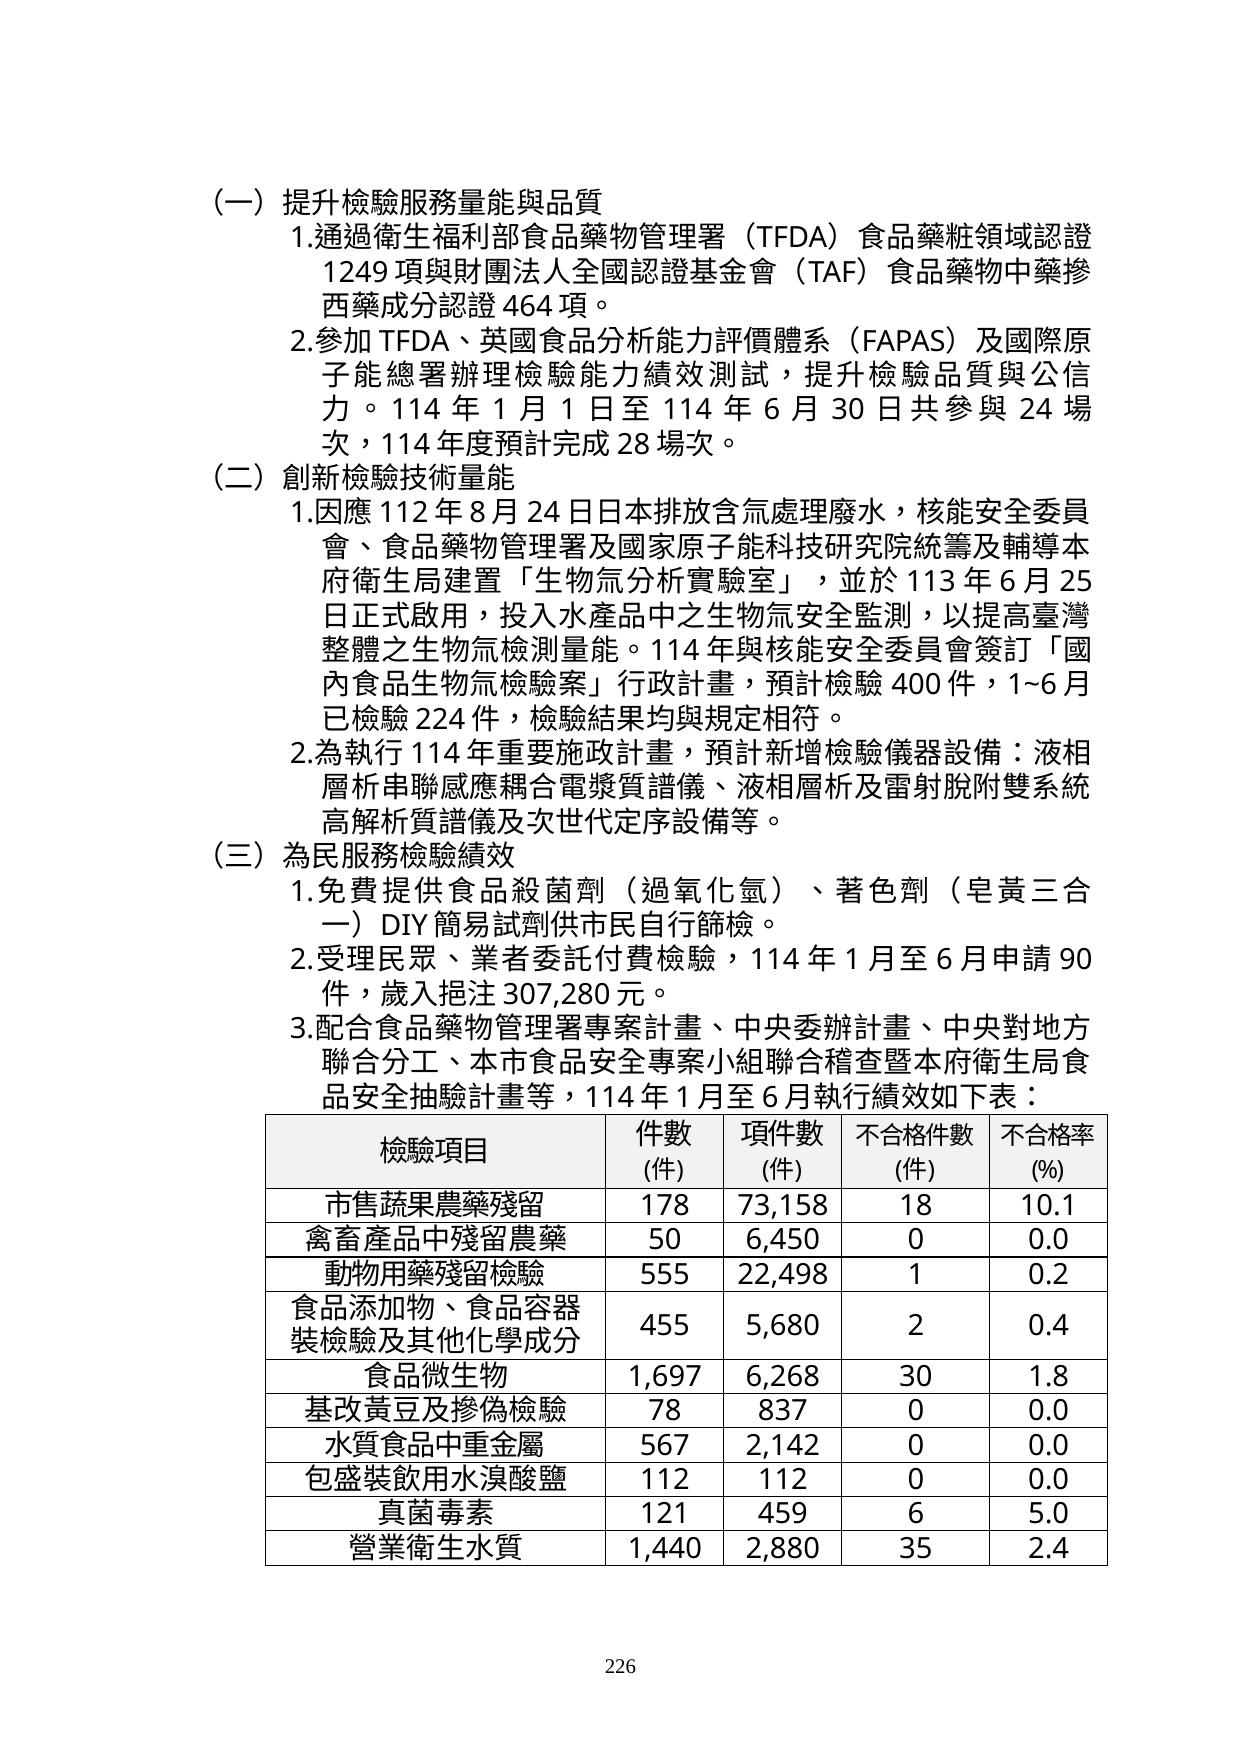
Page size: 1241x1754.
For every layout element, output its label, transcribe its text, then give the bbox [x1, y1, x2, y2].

table_cell 0 [842, 1223, 989, 1256]
table_cell 459 [724, 1497, 841, 1530]
table_header 不合格件數 (件) [842, 1115, 989, 1188]
table_cell 0.4 [990, 1292, 1107, 1358]
text 1.免費提供食品殺菌劑（過氧化氫）、著色劑（皂黃三合一）DIY簡易試劑供市民自行篩檢。 [289, 873, 1092, 942]
text 1.因應112年8月24日日本排放含氚處理廢水，核能安全委員會、食品藥物管理署及國家原子能科技研究院統籌及輔導本府衛生局建置「生物氚分析實驗室」，並於113年6月25日正式啟用，投入水產品中之生物氚安全監測，以提高臺灣整體之生物氚檢測量能。114年與核能安全委員會簽訂「國內食品生物氚檢驗案」行政計畫，預計檢驗400件，1~6月已檢驗224件，檢驗結果均與規定相符。 [289, 495, 1092, 736]
table_cell 2.4 [990, 1531, 1107, 1565]
table_cell 市售蔬果農藥殘留 [266, 1189, 605, 1222]
text 2.受理民眾、業者委託付費檢驗，114年1月至6月申請90件，歲入挹注307,280元。 [289, 942, 1092, 1011]
table_cell 1 [842, 1258, 989, 1291]
table_cell 6,450 [724, 1223, 841, 1256]
text 1.通過衛生福利部食品藥物管理署（TFDA）食品藥粧領域認證1249項與財團法人全國認證基金會（TAF）食品藥物中藥摻西藥成分認證464項。 [289, 220, 1092, 323]
table_header 檢驗項目 [266, 1115, 605, 1188]
table_cell 0 [842, 1428, 989, 1462]
text （三）為民服務檢驗績效 [195, 839, 1092, 873]
table_cell 18 [842, 1189, 989, 1222]
table_cell 30 [842, 1360, 989, 1393]
table_cell 0.2 [990, 1258, 1107, 1291]
table_cell 包盛裝飲用水溴酸鹽 [266, 1463, 605, 1496]
table_cell 0.0 [990, 1428, 1107, 1462]
table_cell 2,142 [724, 1428, 841, 1462]
table_cell 178 [606, 1189, 723, 1222]
table_cell 112 [724, 1463, 841, 1496]
table_cell 禽畜產品中殘留農藥 [266, 1223, 605, 1256]
table_cell 35 [842, 1531, 989, 1565]
table_cell 0.0 [990, 1463, 1107, 1496]
table_cell 水質食品中重金屬 [266, 1428, 605, 1462]
text 2.為執行114年重要施政計畫，預計新增檢驗儀器設備：液相層析串聯感應耦合電漿質譜儀、液相層析及雷射脫附雙系統高解析質譜儀及次世代定序設備等。 [289, 736, 1092, 839]
text 2.參加TFDA、英國食品分析能力評價體系（FAPAS）及國際原子能總署辦理檢驗能力績效測試，提升檢驗品質與公信力。114年1月1日至114年6月30日共參與24場次，114年度預計完成28場次。 [289, 323, 1092, 461]
table_cell 營業衛生水質 [266, 1531, 605, 1565]
table_cell 10.1 [990, 1189, 1107, 1222]
table_cell 73,158 [724, 1189, 841, 1222]
table_cell 動物用藥殘留檢驗 [266, 1258, 605, 1291]
table_cell 5.0 [990, 1497, 1107, 1530]
text 3.配合食品藥物管理署專案計畫、中央委辦計畫、中央對地方聯合分工、本市食品安全專案小組聯合稽查暨本府衛生局食品安全抽驗計畫等，114年1月至6月執行績效如下表： [289, 1011, 1092, 1114]
text （二）創新檢驗技術量能 [195, 461, 1092, 495]
table_cell 837 [724, 1394, 841, 1427]
table_cell 50 [606, 1223, 723, 1256]
table_cell 78 [606, 1394, 723, 1427]
table_header 項件數 (件) [724, 1115, 841, 1188]
table_cell 食品添加物、食品容器裝檢驗及其他化學成分 [266, 1292, 605, 1358]
table_cell 1,440 [606, 1531, 723, 1565]
table_cell 食品微生物 [266, 1360, 605, 1393]
table_header 件數 (件) [606, 1115, 723, 1188]
table_cell 6,268 [724, 1360, 841, 1393]
table_cell 0.0 [990, 1394, 1107, 1427]
table_cell 0 [842, 1463, 989, 1496]
table_cell 1,697 [606, 1360, 723, 1393]
table_cell 567 [606, 1428, 723, 1462]
table_cell 121 [606, 1497, 723, 1530]
table_cell 6 [842, 1497, 989, 1530]
table_cell 0.0 [990, 1223, 1107, 1256]
table_cell 0 [842, 1394, 989, 1427]
text （一）提升檢驗服務量能與品質 [195, 186, 1092, 220]
table_cell 455 [606, 1292, 723, 1358]
table_header 不合格率 (%) [990, 1115, 1107, 1188]
table_cell 22,498 [724, 1258, 841, 1291]
table_cell 1.8 [990, 1360, 1107, 1393]
table_cell 真菌毒素 [266, 1497, 605, 1530]
table_cell 555 [606, 1258, 723, 1291]
table_cell 112 [606, 1463, 723, 1496]
table_cell 5,680 [724, 1292, 841, 1358]
table_cell 2,880 [724, 1531, 841, 1565]
table_cell 2 [842, 1292, 989, 1358]
table_cell 基改黃豆及摻偽檢驗 [266, 1394, 605, 1427]
